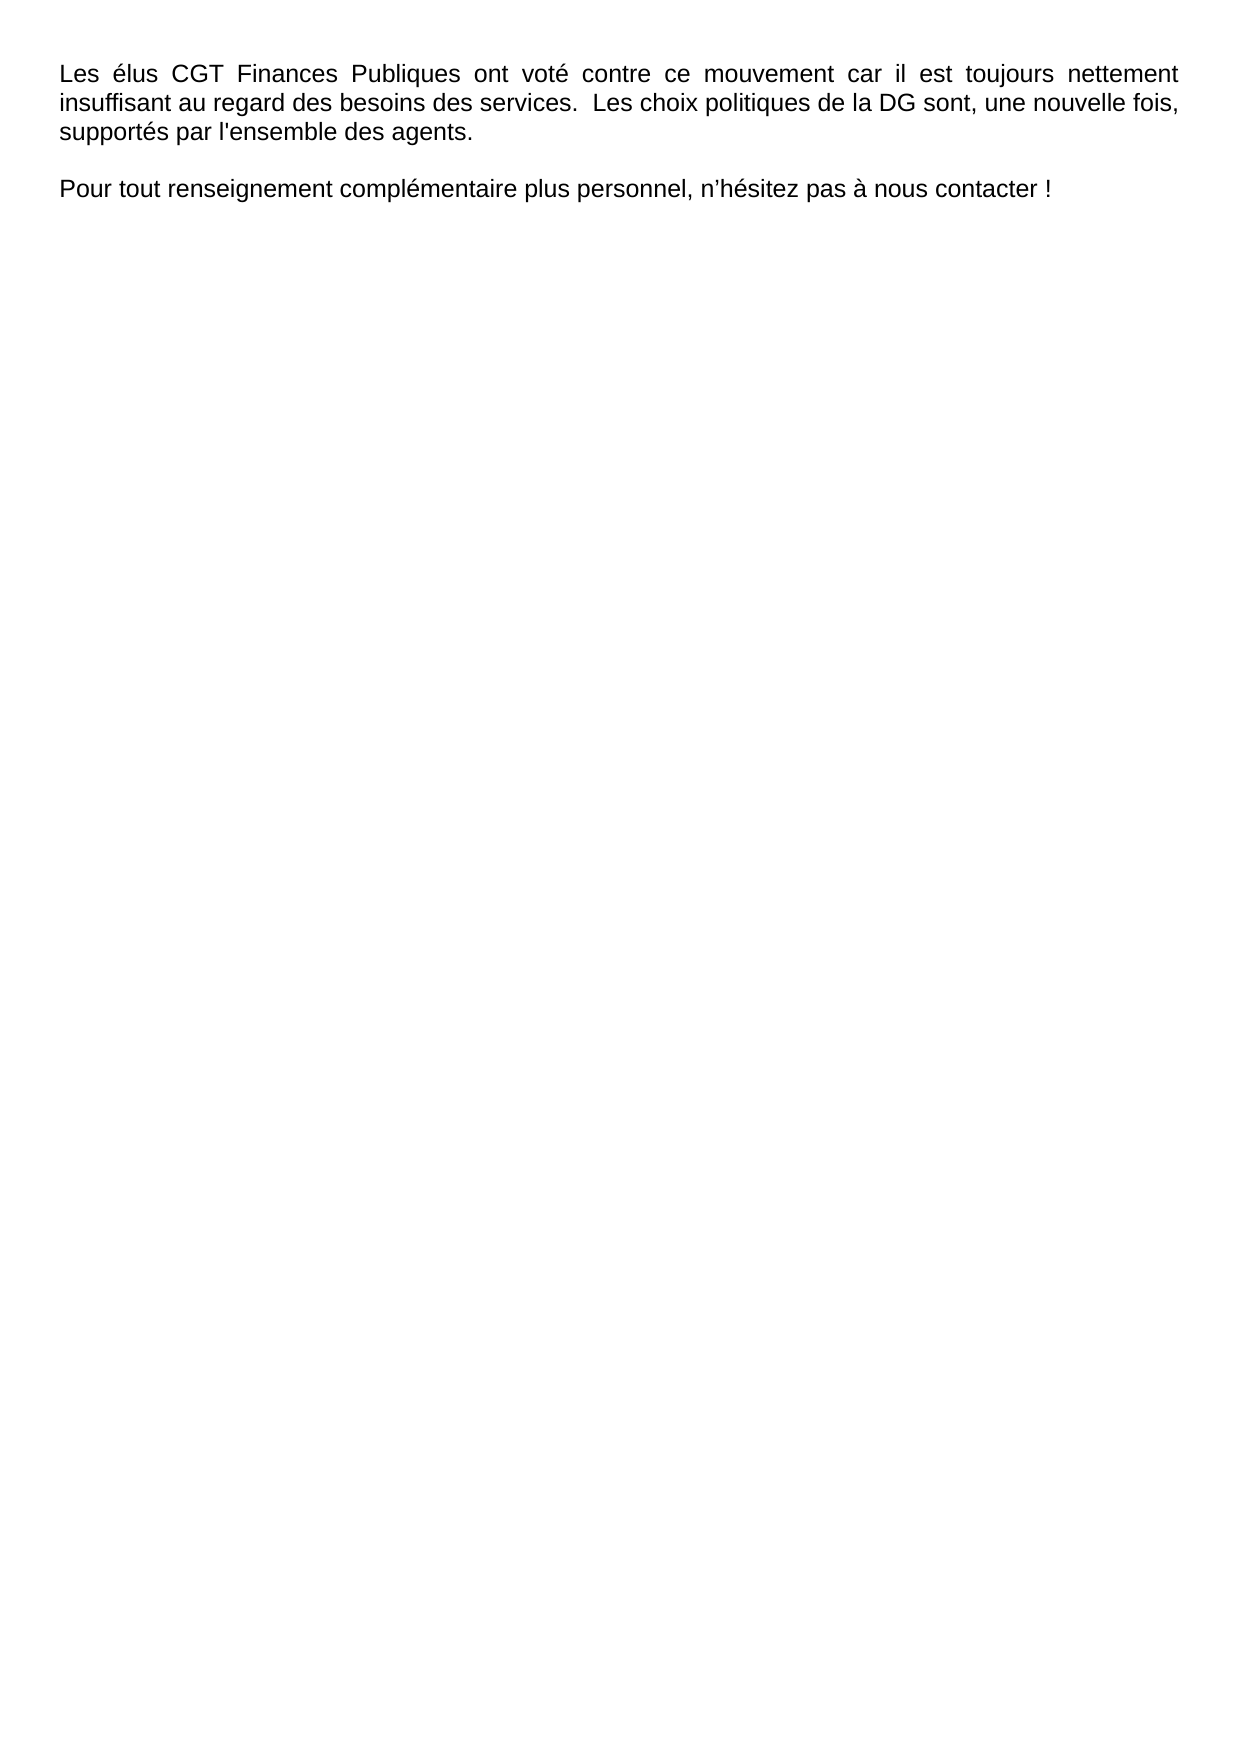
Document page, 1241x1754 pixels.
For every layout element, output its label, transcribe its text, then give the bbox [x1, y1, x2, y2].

text Pour tout renseignement complémentaire plus personnel, n’hésitez pas à nous contacter ! [59, 174, 1181, 203]
text Les élus CGT Finances Publiques ont voté contre ce mouvement car il est toujours nettement insuffisant au regard des besoins des services. Les choix politiques de la DG sont, une nouvelle fois, supportés par l'ensemble des agents. [59, 59, 1181, 145]
